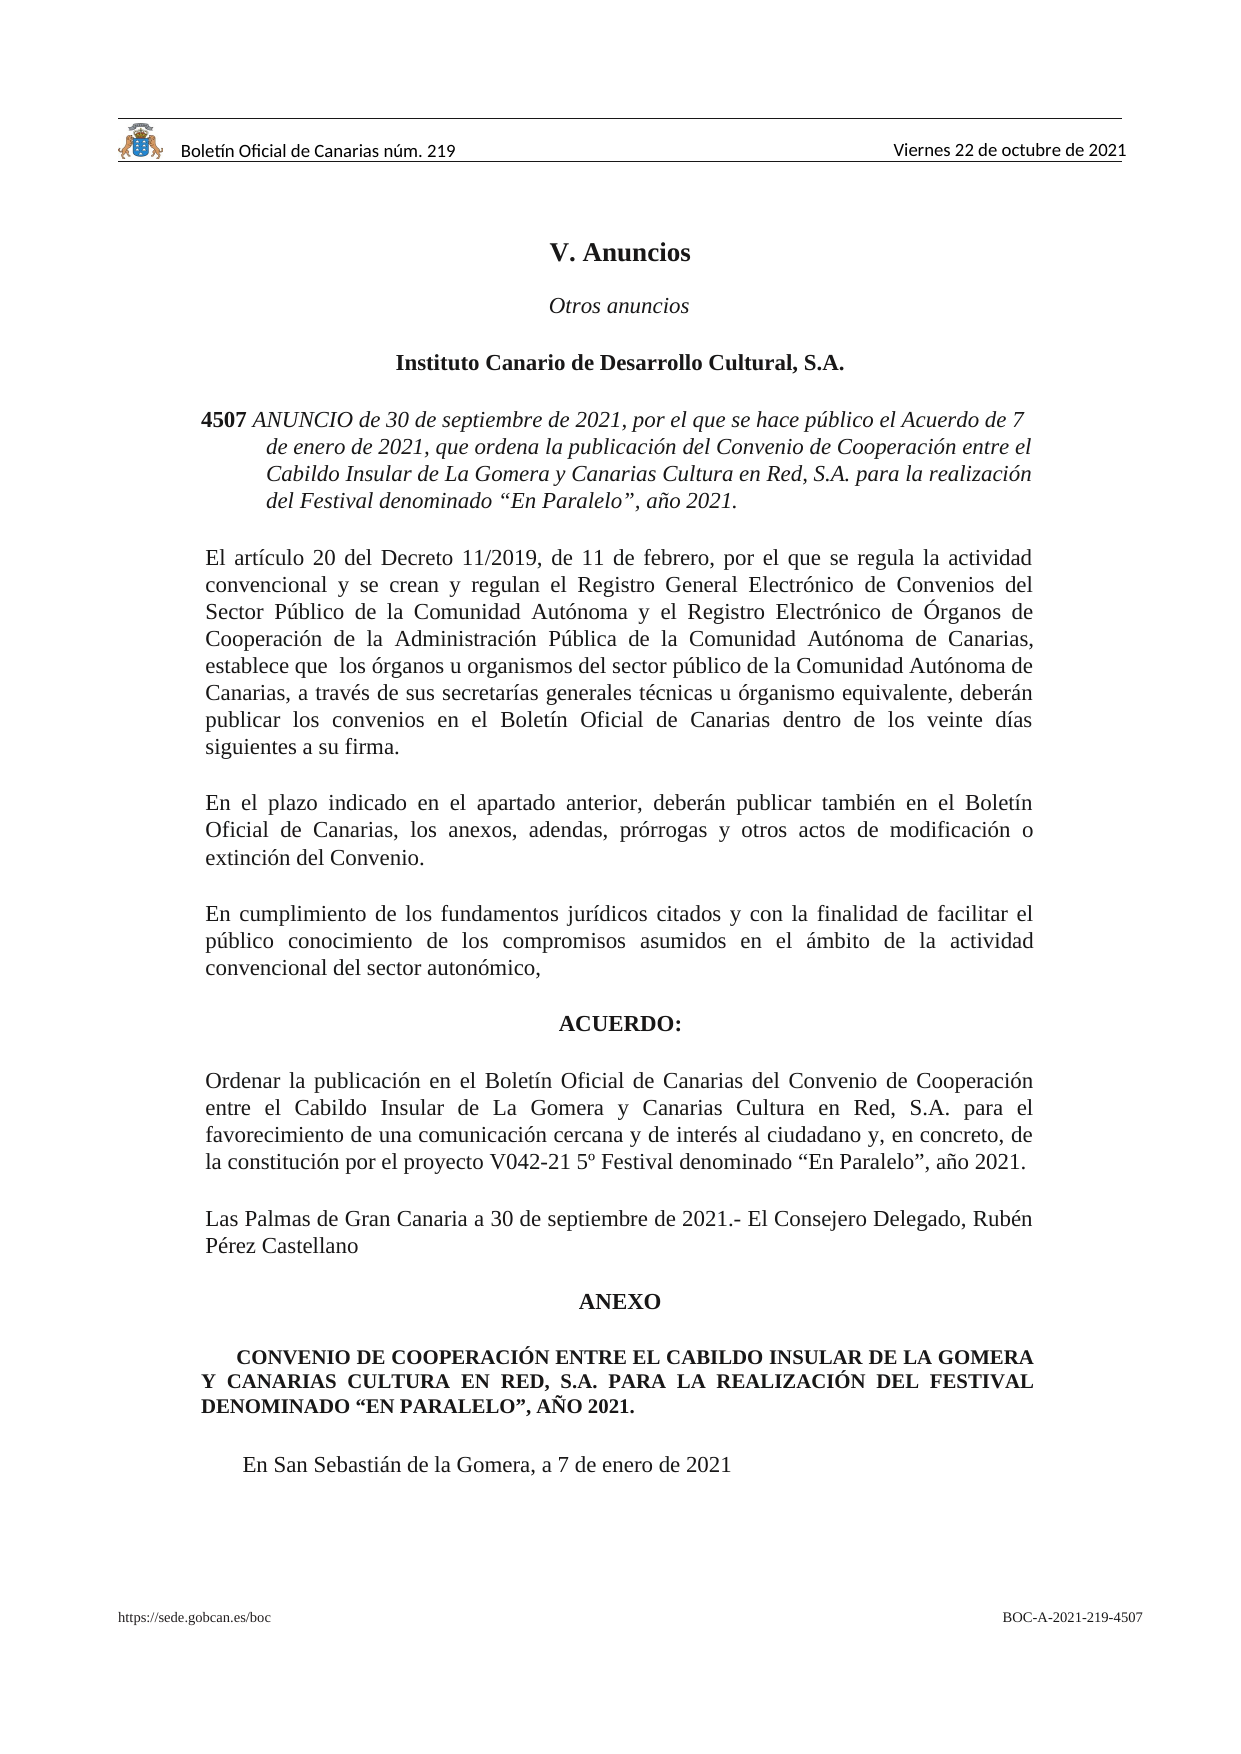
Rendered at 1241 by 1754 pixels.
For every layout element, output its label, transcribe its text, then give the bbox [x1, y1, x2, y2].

text Instituto Canario de Desarrollo Cultural, S.A. [206, 349, 1035, 375]
text En San Sebastián de la Gomera, a 7 de enero de 2021 [242, 1451, 1035, 1477]
text 4507 ANUNCIO de 30 de septiembre de 2021, por el que se hace público el Acuerdo de 7 de enero de 2021, que ordena la publicación del Convenio de Cooperación entre el Cabildo Insular de La Gomera y Canarias Cultura en Red, S.A. para la realización del Festival denominado “En Paralelo”, año 2021. [201, 406, 1035, 513]
text El artículo 20 del Decreto 11/2019, de 11 de febrero, por el que se regula la actividad convencional y se crean y regulan el Registro General Electrónico de Convenios del Sector Público de la Comunidad Autónoma y el Registro Electrónico de Órganos de Cooperación de la Administración Pública de la Comunidad Autónoma de Canarias, establece que los órganos u organismos del sector público de la Comunidad Autónoma de Canarias, a través de sus secretarías generales técnicas u órganismo equivalente, deberán publicar los convenios en el Boletín Oficial de Canarias dentro de los veinte días siguientes a su firma. [205, 544, 1035, 759]
text Las Palmas de Gran Canaria a 30 de septiembre de 2021.- El Consejero Delegado, Rubén Pérez Castellano [205, 1204, 1035, 1258]
text En cumplimiento de los fundamentos jurídicos citados y con la finalidad de facilitar el público conocimiento de los compromisos asumidos en el ámbito de la actividad convencional del sector autonómico, [205, 900, 1035, 980]
text V. Anuncios [206, 236, 1035, 267]
text Otros anuncios [206, 293, 1035, 319]
text CONVENIO DE COOPERACIÓN ENTRE EL CABILDO INSULAR DE LA GOMERA Y CANARIAS CULTURA EN RED, S.A. PARA LA REALIZACIÓN DEL FESTIVAL DENOMINADO “EN PARALELO”, AÑO 2021. [201, 1345, 1035, 1418]
text En el plazo indicado en el apartado anterior, deberán publicar también en el Boletín Oficial de Canarias, los anexos, adendas, prórrogas y otros actos de modificación o extinción del Convenio. [205, 789, 1035, 870]
text ANEXO [206, 1288, 1035, 1314]
text Ordenar la publicación en el Boletín Oficial de Canarias del Convenio de Cooperación entre el Cabildo Insular de La Gomera y Canarias Cultura en Red, S.A. para el favorecimiento de una comunicación cercana y de interés al ciudadano y, en concreto, de la constitución por el proyecto V042-21 5º Festival denominado “En Paralelo”, año 2021. [205, 1067, 1035, 1175]
text ACUERDO: [206, 1010, 1035, 1037]
